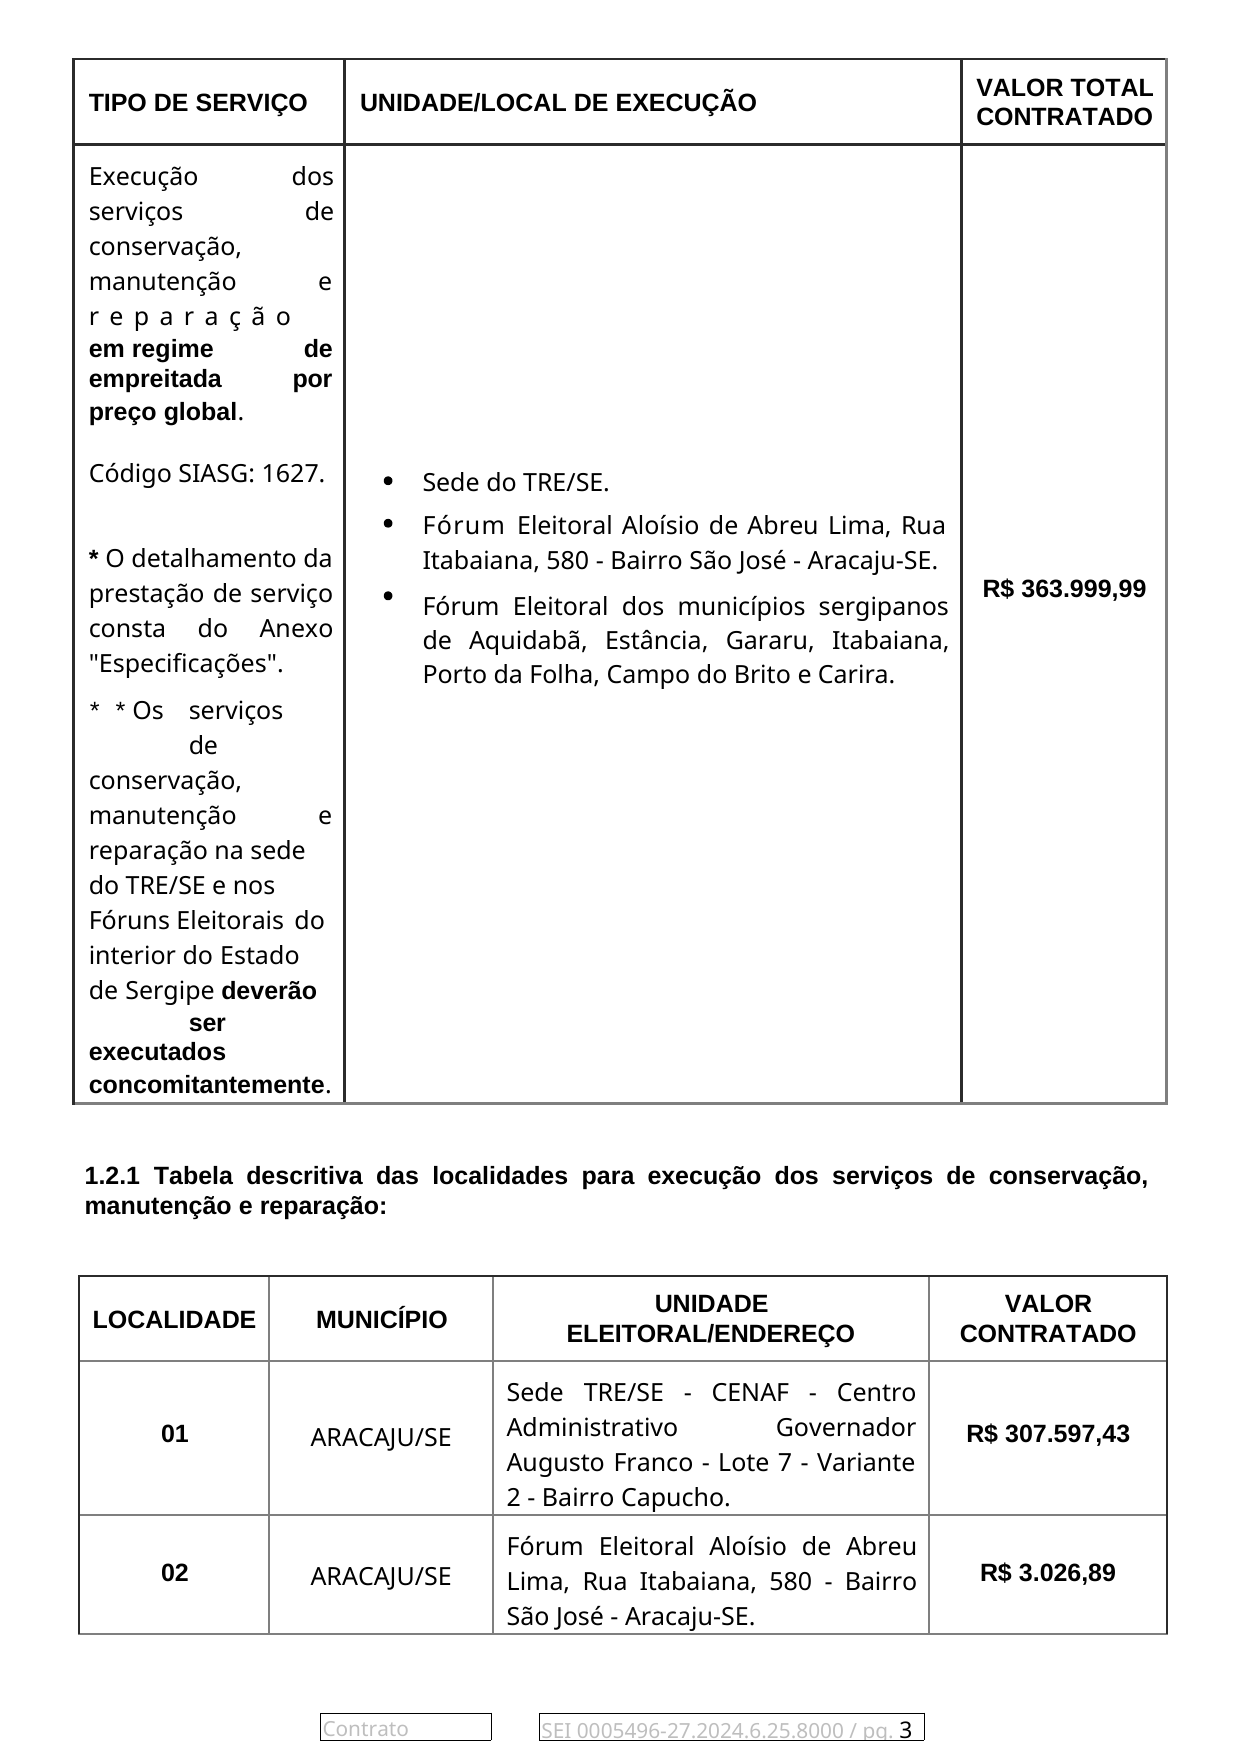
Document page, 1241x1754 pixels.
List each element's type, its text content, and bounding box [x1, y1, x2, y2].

table_cell Execução dos serviços de conservação, manutenção e r e p a r a ç ã o em regime de empreitada por preço global. [75, 146, 343, 428]
table_cell [346, 146, 960, 428]
table_cell 02 [80, 1516, 268, 1633]
table_cell ARACAJU/SE [270, 1362, 492, 1514]
table_cell R$ 363.999,99 [963, 501, 1165, 691]
table_header UNIDADE ELEITORAL/ENDEREÇO [494, 1277, 928, 1360]
list Tabela descritiva das localidades para execução dos serviços de conservação, manutenção e reparação: [84, 1161, 1154, 1219]
table_cell ARACAJU/SE [270, 1516, 492, 1633]
table_header MUNICÍPIO [270, 1277, 492, 1360]
table_header LOCALIDADE [80, 1277, 268, 1360]
table_cell R$ 307.597,43 [930, 1362, 1166, 1514]
table_cell [963, 691, 1165, 1102]
table_header UNIDADE/LOCAL DE EXECUÇÃO [346, 60, 960, 143]
table_cell [963, 146, 1165, 428]
table_cell Fórum Eleitoral Aloísio de Abreu Lima, Rua Itabaiana, 580 - Bairro São José - Aracaju-SE. Fórum Eleitoral dos municípios sergipanos de Aquidabã, Estância, Gararu, Itabaiana, Porto da Folha, Campo do Brito e Carira. [346, 501, 960, 691]
table_cell * O detalhamento da prestação de serviço consta do Anexo "Especificações". [75, 501, 343, 691]
table_cell Sede TRE/SE - CENAF - Centro Administrativo Governador Augusto Franco - Lote 7 - Variante 2 - Bairro Capucho. [494, 1362, 928, 1514]
table_cell R$ 3.026,89 [930, 1516, 1166, 1633]
table_cell Fórum Eleitoral Aloísio de Abreu Lima, Rua Itabaiana, 580 - Bairro São José - Aracaju-SE. [494, 1516, 928, 1633]
table_cell 01 [80, 1362, 268, 1514]
table_header TIPO DE SERVIÇO [75, 60, 343, 143]
table_cell [963, 429, 1165, 501]
table_cell Código SIASG: 1627. [75, 429, 343, 501]
table_header VALOR CONTRATADO [930, 1277, 1166, 1360]
table_cell [346, 691, 960, 1102]
table_header VALOR TOTAL CONTRATADO [963, 60, 1165, 143]
table_cell * * Os serviços de conservação, manutenção e reparação na sede do TRE/SE e nos Fóruns Eleitorais do interior do Estado de Sergipe deverão ser executados concomitantemente. [75, 691, 343, 1102]
table_cell Sede do TRE/SE. [346, 429, 960, 501]
